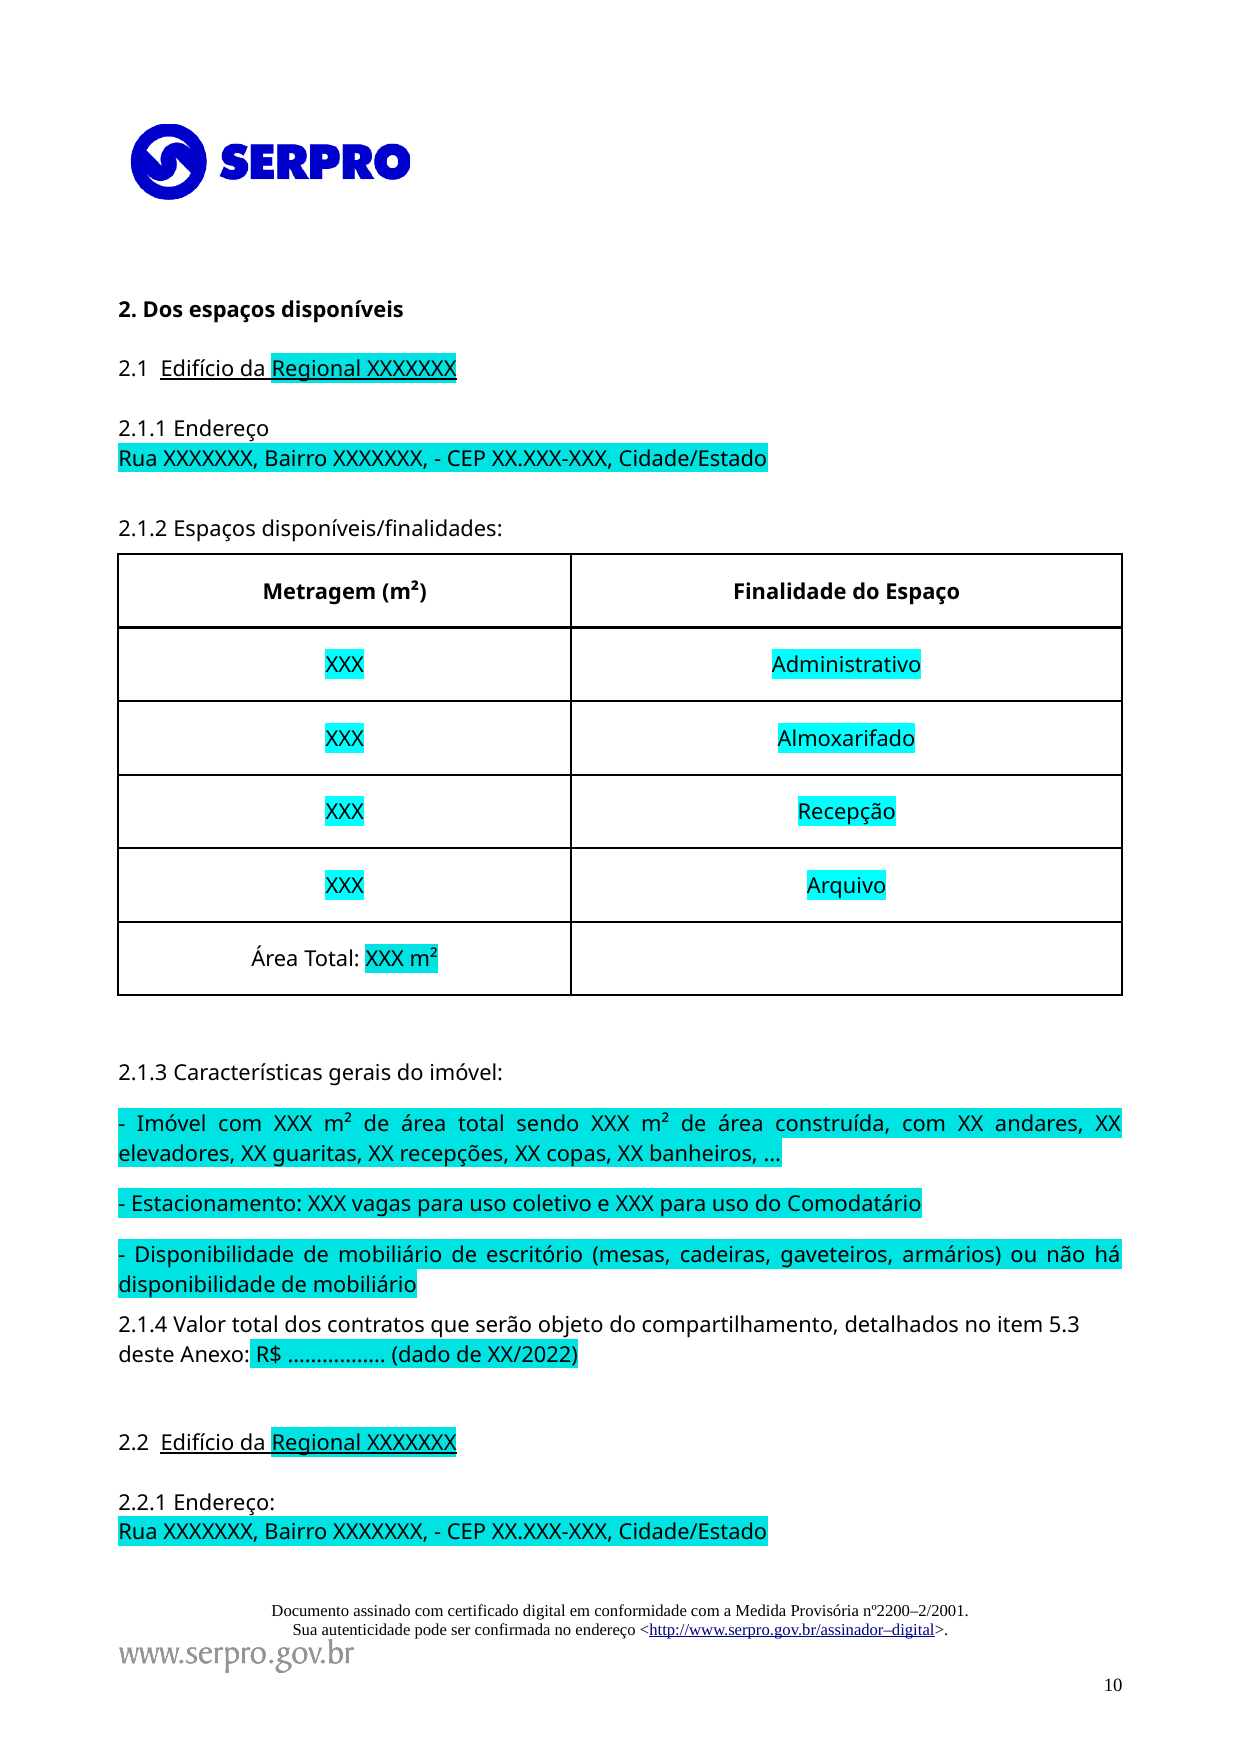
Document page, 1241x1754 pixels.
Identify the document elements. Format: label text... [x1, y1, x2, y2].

text Rua XXXXXXX, Bairro XXXXXXX, - CEP XX.XXX-XXX, Cidade/Estado [118, 443, 1122, 472]
picture [130, 124, 411, 200]
picture [124, 1639, 349, 1673]
text 2.2 Edifício da Regional XXXXXXX [118, 1427, 1122, 1457]
text 2.1.2 Espaços disponíveis/finalidades: [118, 513, 1122, 542]
text - Estacionamento: XXX vagas para uso coletivo e XXX para uso do Comodatário [118, 1188, 1122, 1218]
text 2.1.4 Valor total dos contratos que serão objeto do compartilhamento, detalhados no item 5.3 deste Anexo: R$ …………….. (dado de XX/2022) [118, 1309, 1122, 1368]
text 2.2.1 Endereço: [118, 1487, 1122, 1516]
text 2.1.1 Endereço [118, 413, 1122, 443]
table_cell Administrativo [572, 629, 1121, 700]
table_cell Almoxarifado [572, 702, 1121, 773]
table_cell [572, 923, 1121, 994]
text 2. Dos espaços disponíveis [118, 294, 1122, 323]
table_header Finalidade do Espaço [572, 555, 1121, 626]
text - Imóvel com XXX m² de área total sendo XXX m² de área construída, com XX andares, XX elevadores, XX guaritas, XX recepções, XX copas, XX banheiros, ... [118, 1108, 1122, 1167]
table_cell XXX [119, 702, 570, 773]
table_cell Área Total: XXX m² [119, 923, 570, 994]
table_cell XXX [119, 776, 570, 847]
text 2.1 Edifício da Regional XXXXXXX [118, 353, 1122, 383]
table_cell XXX [119, 849, 570, 921]
text Rua XXXXXXX, Bairro XXXXXXX, - CEP XX.XXX-XXX, Cidade/Estado [118, 1516, 1122, 1546]
table_cell Recepção [572, 776, 1121, 847]
table_header Metragem (m²) [119, 555, 570, 626]
table_cell Arquivo [572, 849, 1121, 921]
text 2.1.3 Características gerais do imóvel: [118, 1057, 1122, 1087]
table_cell XXX [119, 629, 570, 700]
text - Disponibilidade de mobiliário de escritório (mesas, cadeiras, gaveteiros, armários) ou não há disponibilidade de mobiliário [118, 1239, 1122, 1298]
